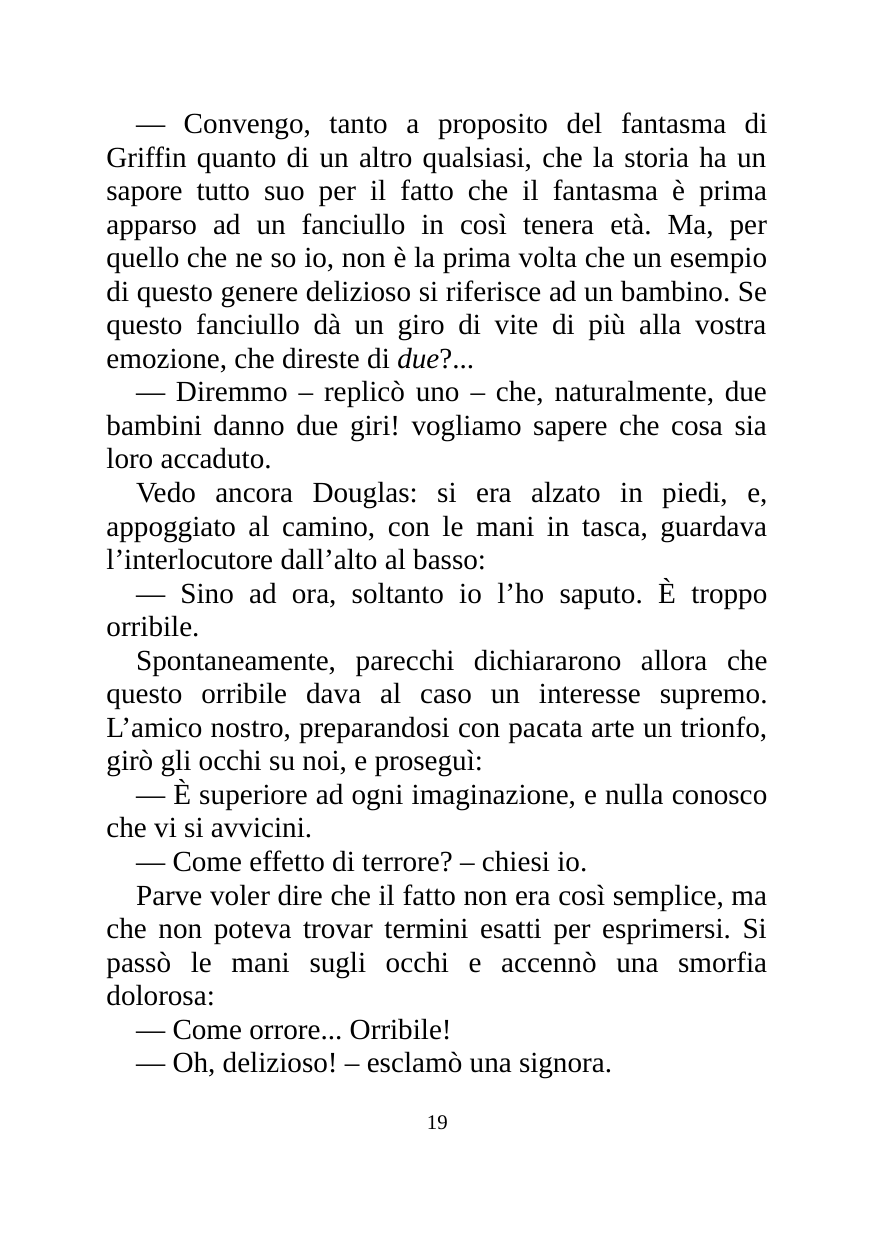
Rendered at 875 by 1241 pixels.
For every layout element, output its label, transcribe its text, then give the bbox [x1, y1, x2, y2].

text — Come orrore... Orribile! [106, 1012, 768, 1045]
text — Come effetto di terrore? – chiesi io. [106, 844, 768, 878]
text Parve voler dire che il fatto non era così semplice, ma che non poteva trovar termini esatti per esprimersi. Si passò le mani sugli occhi e accennò una smorfia dolorosa: [106, 878, 768, 1012]
text Spontaneamente, parecchi dichiararono allora che questo orribile dava al caso un interesse supremo. L’amico nostro, preparandosi con pacata arte un trionfo, girò gli occhi su noi, e proseguì: [106, 643, 768, 777]
text — Convengo, tanto a proposito del fantasma di Griffin quanto di un altro qualsiasi, che la storia ha un sapore tutto suo per il fatto che il fantasma è prima apparso ad un fanciullo in così tenera età. Ma, per quello che ne so io, non è la prima volta che un esempio di questo genere delizioso si riferisce ad un bambino. Se questo fanciullo dà un giro di vite di più alla vostra emozione, che direste di due?... [106, 106, 768, 374]
text — Sino ad ora, soltanto io l’ho saputo. È troppo orribile. [106, 576, 768, 643]
text — Diremmo – replicò uno – che, naturalmente, due bambini danno due giri! vogliamo sapere che cosa sia loro accaduto. [106, 374, 768, 475]
text — Oh, delizioso! – esclamò una signora. [106, 1045, 768, 1079]
text — È superiore ad ogni imaginazione, e nulla conosco che vi si avvicini. [106, 777, 768, 844]
text Vedo ancora Douglas: si era alzato in piedi, e, appoggiato al camino, con le mani in tasca, guardava l’interlocutore dall’alto al basso: [106, 475, 768, 576]
